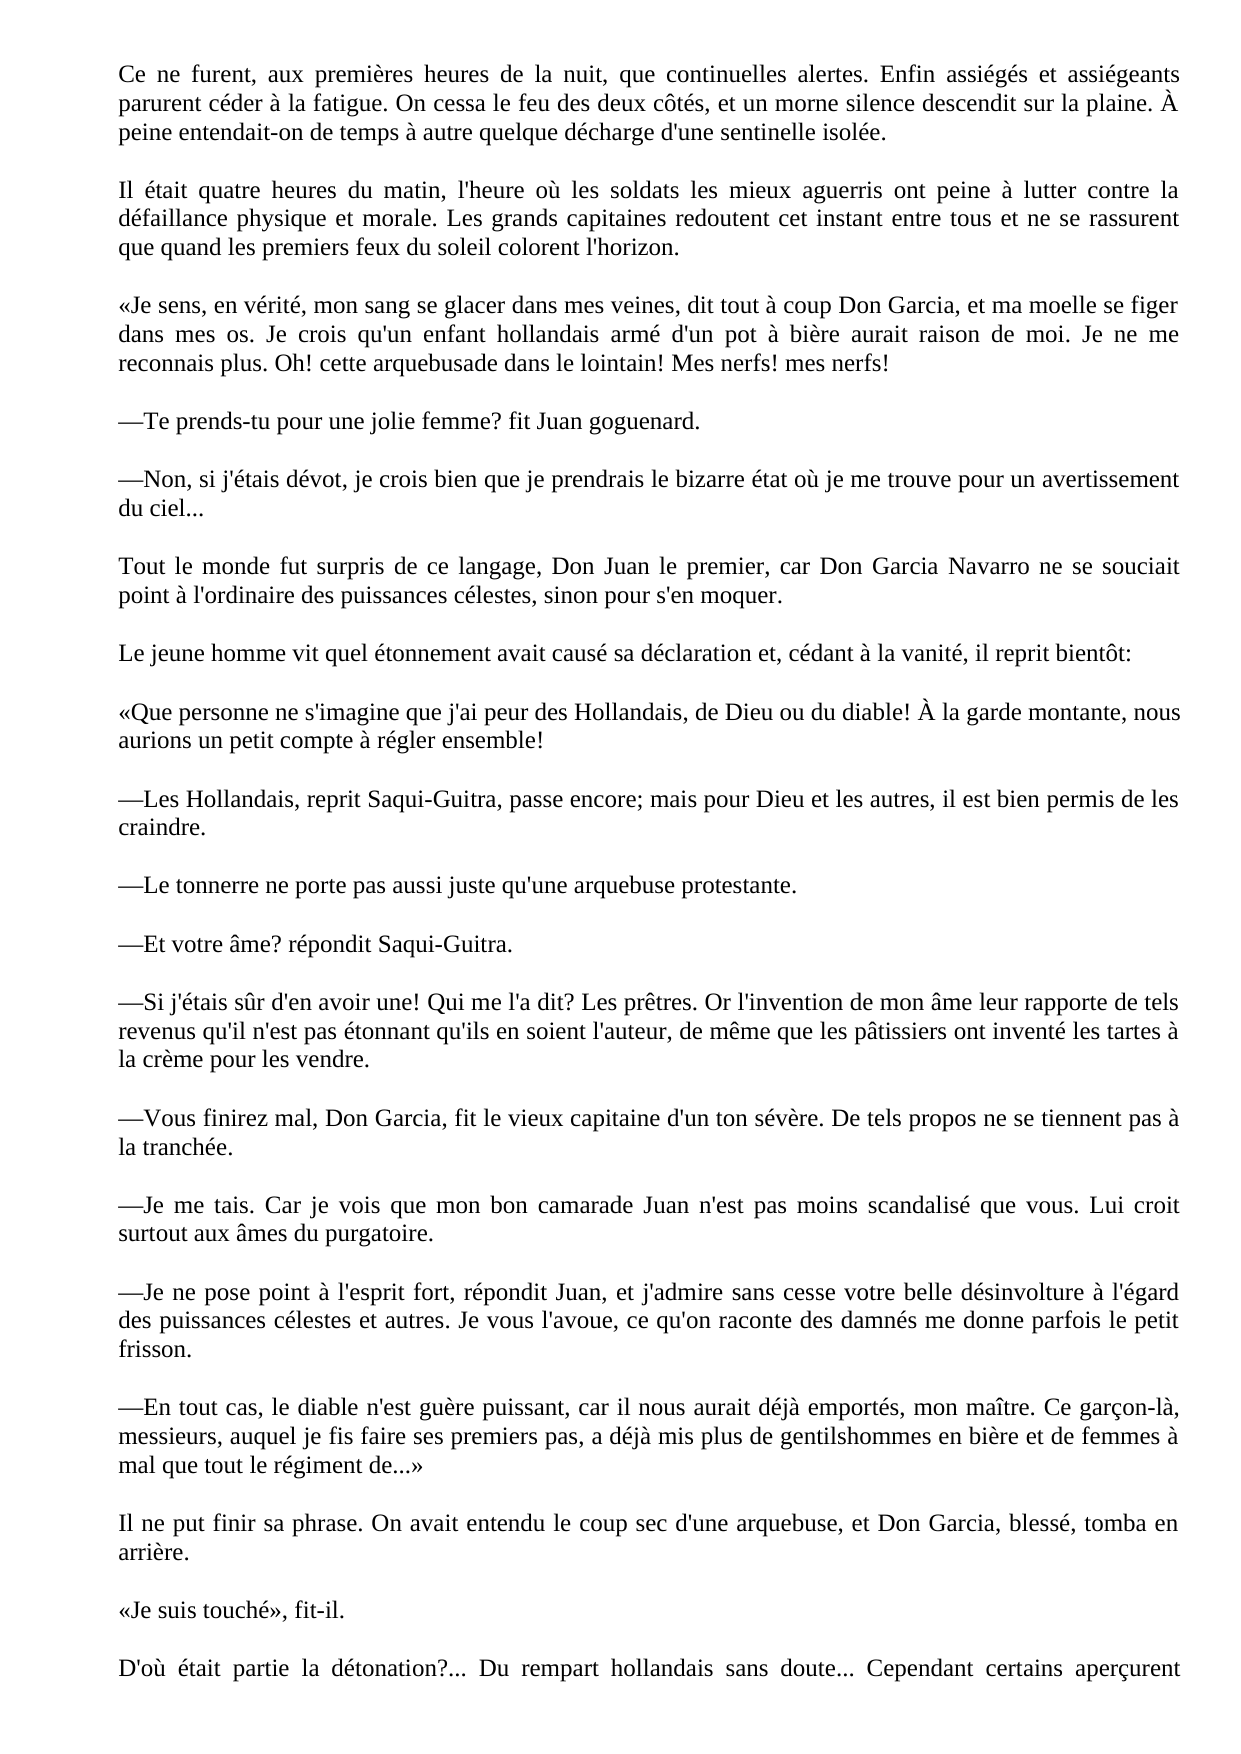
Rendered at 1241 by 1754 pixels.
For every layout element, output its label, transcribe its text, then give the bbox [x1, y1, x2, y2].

text D'où était partie la détonation?... Du rempart hollandais sans doute... Cependant certains aperçurent [118, 1653, 1181, 1682]
text Il ne put finir sa phrase. On avait entendu le coup sec d'une arquebuse, et Don Garcia, blessé, tomba en arrière. [118, 1508, 1181, 1566]
text —Et votre âme? répondit Saqui-Guitra. [118, 929, 1181, 958]
text —En tout cas, le diable n'est guère puissant, car il nous aurait déjà emportés, mon maître. Ce garçon-là, messieurs, auquel je fis faire ses premiers pas, a déjà mis plus de gentilshommes en bière et de femmes à mal que tout le régiment de...» [118, 1392, 1181, 1479]
text «Je sens, en vérité, mon sang se glacer dans mes veines, dit tout à coup Don Garcia, et ma moelle se figer dans mes os. Je crois qu'un enfant hollandais armé d'un pot à bière aurait raison de moi. Je ne me reconnais plus. Oh! cette arquebusade dans le lointain! Mes nerfs! mes nerfs! [118, 291, 1181, 377]
text «Je suis touché», fit-il. [118, 1595, 1181, 1624]
text Tout le monde fut surpris de ce langage, Don Juan le premier, car Don Garcia Navarro ne se souciait point à l'ordinaire des puissances célestes, sinon pour s'en moquer. [118, 551, 1181, 609]
text —Vous finirez mal, Don Garcia, fit le vieux capitaine d'un ton sévère. De tels propos ne se tiennent pas à la tranchée. [118, 1103, 1181, 1160]
text —Le tonnerre ne porte pas aussi juste qu'une arquebuse protestante. [118, 871, 1181, 899]
text Ce ne furent, aux premières heures de la nuit, que continuelles alertes. Enfin assiégés et assiégeants parurent céder à la fatigue. On cessa le feu des deux côtés, et un morne silence descendit sur la plaine. À peine entendait-on de temps à autre quelque décharge d'une sentinelle isolée. [118, 59, 1181, 145]
text Le jeune homme vit quel étonnement avait causé sa déclaration et, cédant à la vanité, il reprit bientôt: [118, 638, 1181, 667]
text —Te prends-tu pour une jolie femme? fit Juan goguenard. [118, 406, 1181, 435]
text —Je ne pose point à l'esprit fort, répondit Juan, et j'admire sans cesse votre belle désinvolture à l'égard des puissances célestes et autres. Je vous l'avoue, ce qu'on raconte des damnés me donne parfois le petit frisson. [118, 1277, 1181, 1363]
text —Les Hollandais, reprit Saqui-Guitra, passe encore; mais pour Dieu et les autres, il est bien permis de les craindre. [118, 784, 1181, 841]
text «Que personne ne s'imagine que j'ai peur des Hollandais, de Dieu ou du diable! À la garde montante, nous aurions un petit compte à régler ensemble! [118, 697, 1181, 754]
text —Non, si j'étais dévot, je crois bien que je prendrais le bizarre état où je me trouve pour un avertissement du ciel... [118, 464, 1181, 522]
text —Si j'étais sûr d'en avoir une! Qui me l'a dit? Les prêtres. Or l'invention de mon âme leur rapporte de tels revenus qu'il n'est pas étonnant qu'ils en soient l'auteur, de même que les pâtissiers ont inventé les tartes à la crème pour les vendre. [118, 987, 1181, 1073]
text Il était quatre heures du matin, l'heure où les soldats les mieux aguerris ont peine à lutter contre la défaillance physique et morale. Les grands capitaines redoutent cet instant entre tous et ne se rassurent que quand les premiers feux du soleil colorent l'horizon. [118, 175, 1181, 261]
text —Je me tais. Car je vois que mon bon camarade Juan n'est pas moins scandalisé que vous. Lui croit surtout aux âmes du purgatoire. [118, 1190, 1181, 1247]
